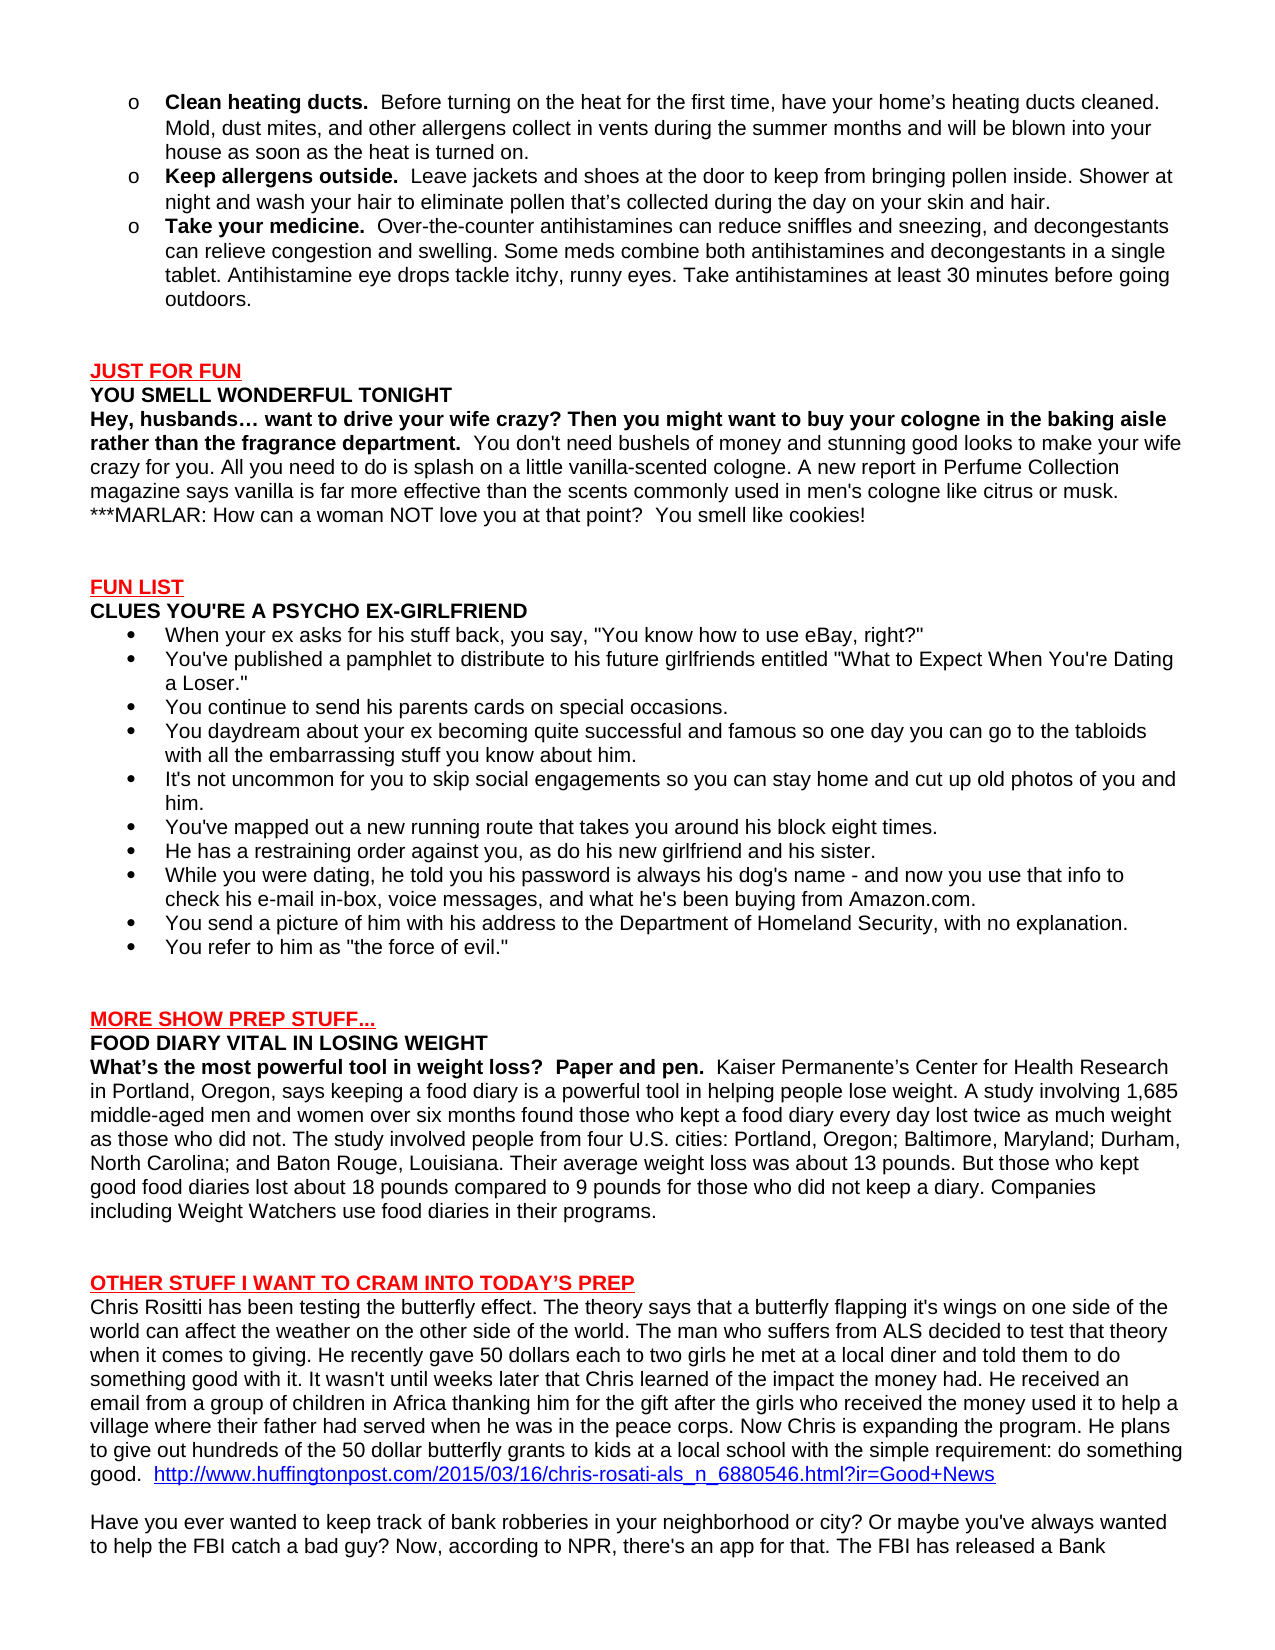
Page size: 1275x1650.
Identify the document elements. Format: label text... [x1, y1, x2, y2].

list He has a restraining order against you, as do his new girlfriend and his sister. [127, 839, 1185, 863]
list You refer to him as "the force of evil." [127, 935, 1185, 959]
text CLUES YOU'RE A PSYCHO EX-GIRLFRIEND [90, 599, 1185, 623]
text Hey, husbands… want to drive your wife crazy? Then you might want to buy your cologne in the baking aisle rather than the fragrance department. You don't need bushels of money and stunning good looks to make your wife crazy for you. All you need to do is splash on a little vanilla-scented cologne. A new report in Perfume Collection magazine says vanilla is far more effective than the scents commonly used in men's cologne like citrus or musk. ***MARLAR: How can a woman NOT love you at that point? You smell like cookies! [90, 407, 1185, 527]
list It's not uncommon for you to skip social engagements so you can stay home and cut up old photos of you and him. [127, 767, 1185, 815]
list Clean heating ducts. Before turning on the heat for the first time, have your home’s heating ducts cleaned. Mold, dust mites, and other allergens collect in vents during the summer months and will be blown into your house as soon as the heat is turned on. [127, 90, 1185, 164]
list You send a picture of him with his address to the Department of Homeland Security, with no explanation. [127, 911, 1185, 935]
text FUN LIST [90, 575, 1185, 599]
list You've mapped out a new running route that takes you around his block eight times. [127, 815, 1185, 839]
list When your ex asks for his stuff back, you say, "You know how to use eBay, right?" [127, 623, 1185, 647]
text JUST FOR FUN [90, 359, 1185, 383]
text Have you ever wanted to keep track of bank robberies in your neighborhood or city? Or maybe you've always wanted to help the FBI catch a bad guy? Now, according to NPR, there's an app for that. The FBI has released a Bank [90, 1510, 1185, 1558]
list You daydream about your ex becoming quite successful and famous so one day you can go to the tabloids with all the embarrassing stuff you know about him. [127, 719, 1185, 767]
list Take your medicine. Over-the-counter antihistamines can reduce sniffles and sneezing, and decongestants can relieve congestion and swelling. Some meds combine both antihistamines and decongestants in a single tablet. Antihistamine eye drops tackle itchy, runny eyes. Take antihistamines at least 30 minutes before going outdoors. [127, 213, 1185, 311]
list You've published a pamphlet to distribute to his future girlfriends entitled "What to Expect When You're Dating a Loser." [127, 647, 1185, 695]
text FOOD DIARY VITAL IN LOSING WEIGHT [90, 1031, 1185, 1055]
text Chris Rositti has been testing the butterfly effect. The theory says that a butterfly flapping it's wings on one side of the world can affect the weather on the other side of the world. The man who suffers from ALS decided to test that theory when it comes to giving. He recently gave 50 dollars each to two girls he met at a local diner and told them to do something good with it. It wasn't until weeks later that Chris learned of the impact the money had. He received an email from a group of children in Africa thanking him for the gift after the girls who received the money used it to help a village where their father had served when he was in the peace corps. Now Chris is expanding the program. He plans to give out hundreds of the 50 dollar butterfly grants to kids at a local school with the simple requirement: do something good. http://www.huffingtonpost.com/2015/03/16/chris-rosati-als_n_6880546.html?ir=Good+News [90, 1294, 1185, 1486]
list While you were dating, he told you his password is always his dog's name - and now you use that info to check his e-mail in-box, voice messages, and what he's been buying from Amazon.com. [127, 863, 1185, 911]
list You continue to send his parents cards on special occasions. [127, 695, 1185, 719]
text MORE SHOW PREP STUFF... [90, 1007, 1185, 1031]
list Keep allergens outside. Leave jackets and shoes at the door to keep from bringing pollen inside. Shower at night and wash your hair to eliminate pollen that’s collected during the day on your skin and hair. [127, 164, 1185, 213]
text What’s the most powerful tool in weight loss? Paper and pen. Kaiser Permanente’s Center for Health Research in Portland, Oregon, says keeping a food diary is a powerful tool in helping people lose weight. A study involving 1,685 middle-aged men and women over six months found those who kept a food diary every day lost twice as much weight as those who did not. The study involved people from four U.S. cities: Portland, Oregon; Baltimore, Maryland; Durham, North Carolina; and Baton Rouge, Louisiana. Their average weight loss was about 13 pounds. But those who kept good food diaries lost about 18 pounds compared to 9 pounds for those who did not keep a diary. Companies including Weight Watchers use food diaries in their programs. [90, 1055, 1185, 1223]
text YOU SMELL WONDERFUL TONIGHT [90, 383, 1185, 407]
text OTHER STUFF I WANT TO CRAM INTO TODAY’S PREP [90, 1271, 1185, 1294]
